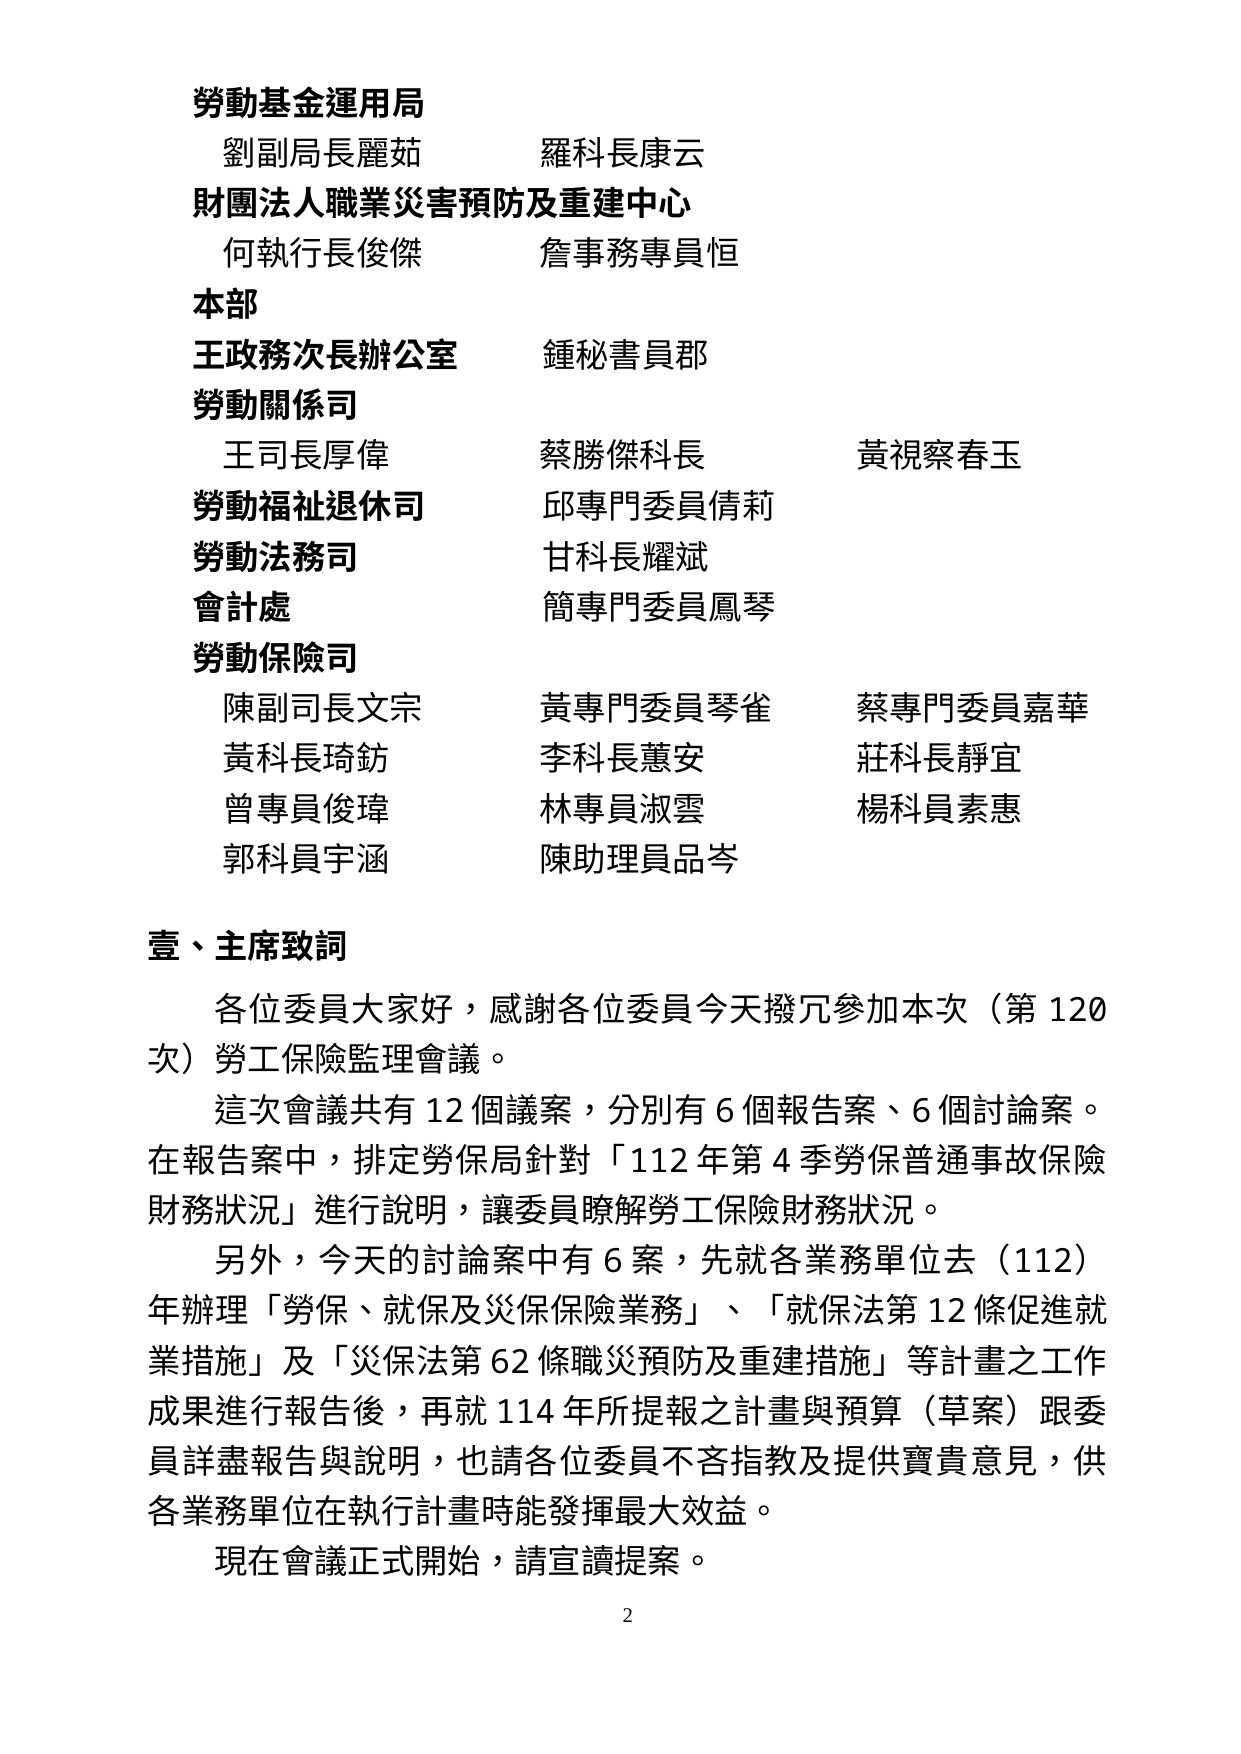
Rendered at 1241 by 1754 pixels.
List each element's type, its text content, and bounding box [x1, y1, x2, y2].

text 另外，今天的討論案中有6案，先就各業務單位去（112）年辦理「勞保、就保及災保保險業務」、「就保法第12條促進就業措施」及「災保法第62條職災預防及重建措施」等計畫之工作成果進行報告後，再就114年所提報之計畫與預算（草案）跟委員詳盡報告與說明，也請各位委員不吝指教及提供寶貴意見，供各業務單位在執行計畫時能發揮最大效益。 [148, 1232, 1107, 1534]
text 郭科員宇涵 陳助理員品岑 [223, 831, 1172, 881]
text 陳副司長文宗 黃專門委員琴雀 蔡專門委員嘉華 [223, 680, 1172, 731]
text 各位委員大家好，感謝各位委員今天撥冗參加本次（第120次）勞工保險監理會議。 [148, 981, 1107, 1082]
text 現在會議正式開始，請宣讀提案。 [148, 1534, 1107, 1584]
text 這次會議共有12個議案，分別有6個報告案、6個討論案。在報告案中，排定勞保局針對「112年第4季勞保普通事故保險財務狀況」進行說明，讓委員瞭解勞工保險財務狀況。 [148, 1082, 1107, 1232]
text 勞動法務司 甘科長耀斌 [148, 529, 1172, 579]
text 勞動關係司 [148, 377, 1172, 428]
text 王司長厚偉 蔡勝傑科長 黃視察春玉 [223, 428, 1172, 478]
text 壹、主席致詞 [148, 919, 1107, 969]
text 勞動保險司 [148, 630, 1172, 680]
text 黃科長琦鈁 李科長蕙安 莊科長靜宜 [223, 731, 1172, 781]
text 勞動福祉退休司 邱專門委員倩莉 [148, 478, 1172, 528]
text 財團法人職業災害預防及重建中心 [148, 175, 1172, 226]
text 會計處 簡專門委員鳳琴 [148, 579, 1172, 630]
text 曾專員俊瑋 林專員淑雲 楊科員素惠 [223, 781, 1172, 831]
text 本部 [148, 276, 1172, 326]
text 王政務次長辦公室 鍾秘書員郡 [148, 327, 1172, 377]
text 何執行長俊傑 詹事務專員恒 [223, 226, 1172, 276]
text 勞動基金運用局 [148, 75, 1172, 125]
text 劉副局長麗茹 羅科長康云 [223, 125, 1172, 175]
